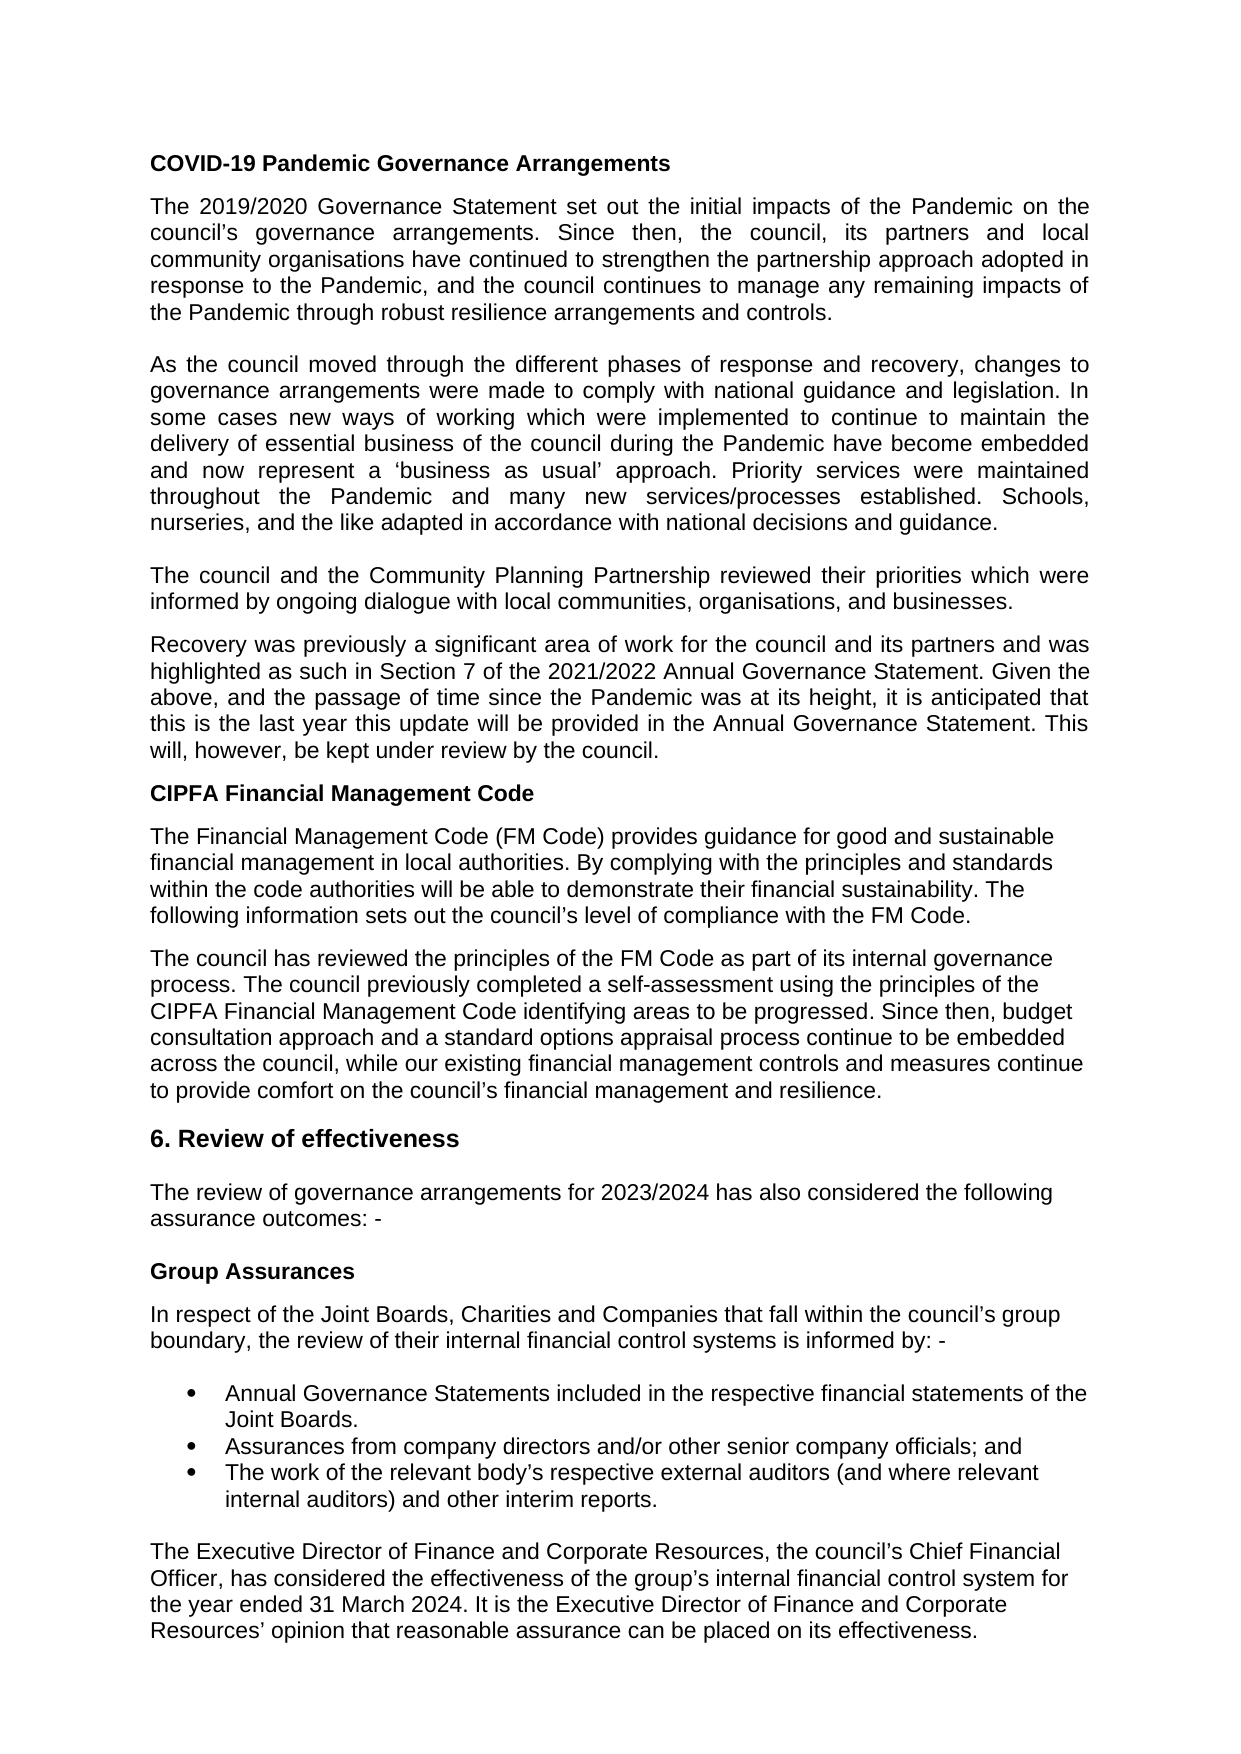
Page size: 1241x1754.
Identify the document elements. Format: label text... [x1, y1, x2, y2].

list Assurances from company directors and/or other senior company officials; and [187, 1433, 1090, 1459]
text The Executive Director of Finance and Corporate Resources, the council’s Chief Financial Officer, has considered the effectiveness of the group’s internal financial control system for the year ended 31 March 2024. It is the Executive Director of Finance and Corporate Resources’ opinion that reasonable assurance can be placed on its effectiveness. [150, 1538, 1090, 1644]
text As the council moved through the different phases of response and recovery, changes to governance arrangements were made to comply with national guidance and legislation. In some cases new ways of working which were implemented to continue to maintain the delivery of essential business of the council during the Pandemic have become embedded and now represent a ‘business as usual’ approach. Priority services were maintained throughout the Pandemic and many new services/processes established. Schools, nurseries, and the like adapted in accordance with national decisions and guidance. [150, 351, 1090, 536]
text CIPFA Financial Management Code [150, 780, 1090, 806]
text The council has reviewed the principles of the FM Code as part of its internal governance process. The council previously completed a self-assessment using the principles of the CIPFA Financial Management Code identifying areas to be progressed. Since then, budget consultation approach and a standard options appraisal process continue to be embedded across the council, while our existing financial management controls and measures continue to provide comfort on the council’s financial management and resilience. [150, 945, 1090, 1103]
text The review of governance arrangements for 2023/2024 has also considered the following assurance outcomes: - [150, 1179, 1090, 1232]
text Recovery was previously a significant area of work for the council and its partners and was highlighted as such in Section 7 of the 2021/2022 Annual Governance Statement. Given the above, and the passage of time since the Pandemic was at its height, it is anticipated that this is the last year this update will be provided in the Annual Governance Statement. This will, however, be kept under review by the council. [150, 631, 1090, 763]
text In respect of the Joint Boards, Charities and Companies that fall within the council’s group boundary, the review of their internal financial control systems is informed by: - [150, 1301, 1090, 1354]
text The 2019/2020 Governance Statement set out the initial impacts of the Pandemic on the council’s governance arrangements. Since then, the council, its partners and local community organisations have continued to strengthen the partnership approach adopted in response to the Pandemic, and the council continues to manage any remaining impacts of the Pandemic through robust resilience arrangements and controls. [150, 193, 1090, 325]
text COVID-19 Pandemic Governance Arrangements [150, 150, 1090, 176]
text Group Assurances [150, 1258, 1090, 1284]
subtitle 6. Review of effectiveness [150, 1124, 1090, 1153]
text The council and the Community Planning Partnership reviewed their priorities which were informed by ongoing dialogue with local communities, organisations, and businesses. [150, 562, 1090, 615]
text The Financial Management Code (FM Code) provides guidance for good and sustainable financial management in local authorities. By complying with the principles and standards within the code authorities will be able to demonstrate their financial sustainability. The following information sets out the council’s level of compliance with the FM Code. [150, 823, 1090, 928]
list Annual Governance Statements included in the respective financial statements of the Joint Boards. [187, 1380, 1090, 1433]
list The work of the relevant body’s respective external auditors (and where relevant internal auditors) and other interim reports. [187, 1459, 1090, 1512]
